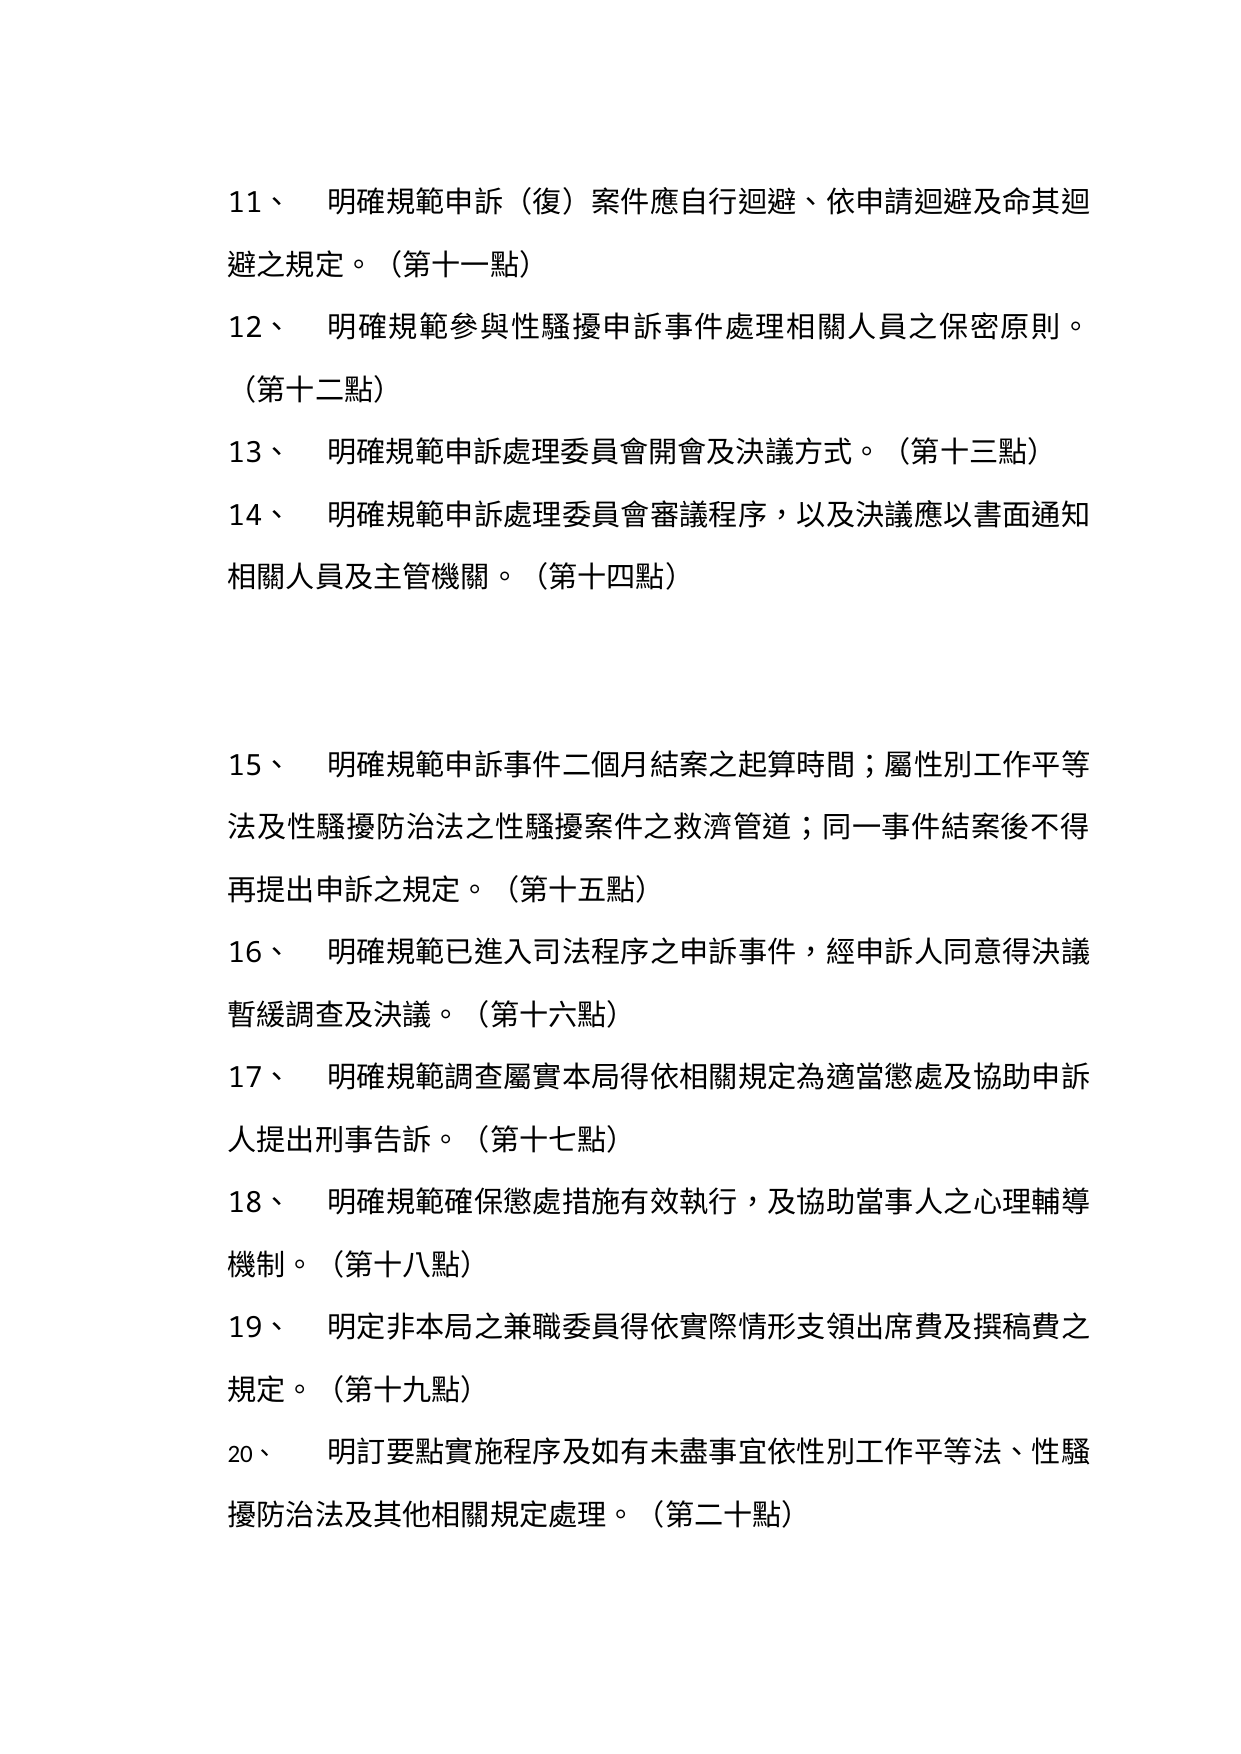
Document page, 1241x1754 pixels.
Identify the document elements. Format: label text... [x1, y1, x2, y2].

list 明確規範申訴處理委員會審議程序，以及決議應以書面通知相關人員及主管機關。（第十四點） [227, 471, 1092, 596]
list 明確規範申訴（復）案件應自行迴避、依申請迴避及命其迴避之規定。（第十一點） [227, 158, 1092, 283]
list 明確規範申訴事件二個月結案之起算時間；屬性別工作平等法及性騷擾防治法之性騷擾案件之救濟管道；同一事件結案後不得再提出申訴之規定。（第十五點） [227, 721, 1092, 908]
list 明確規範已進入司法程序之申訴事件，經申訴人同意得決議暫緩調查及決議。（第十六點） [227, 908, 1092, 1033]
list 明確規範確保懲處措施有效執行，及協助當事人之心理輔導機制。（第十八點） [227, 1158, 1092, 1283]
list 明定非本局之兼職委員得依實際情形支領出席費及撰稿費之規定。（第十九點） [227, 1283, 1092, 1408]
list 明確規範調查屬實本局得依相關規定為適當懲處及協助申訴人提出刑事告訴。（第十七點） [227, 1033, 1092, 1158]
list 明確規範申訴處理委員會開會及決議方式。（第十三點） [227, 408, 1092, 471]
list 明訂要點實施程序及如有未盡事宜依性別工作平等法、性騷擾防治法及其他相關規定處理。（第二十點） [227, 1408, 1092, 1533]
list 明確規範參與性騷擾申訴事件處理相關人員之保密原則。（第十二點） [227, 283, 1092, 408]
